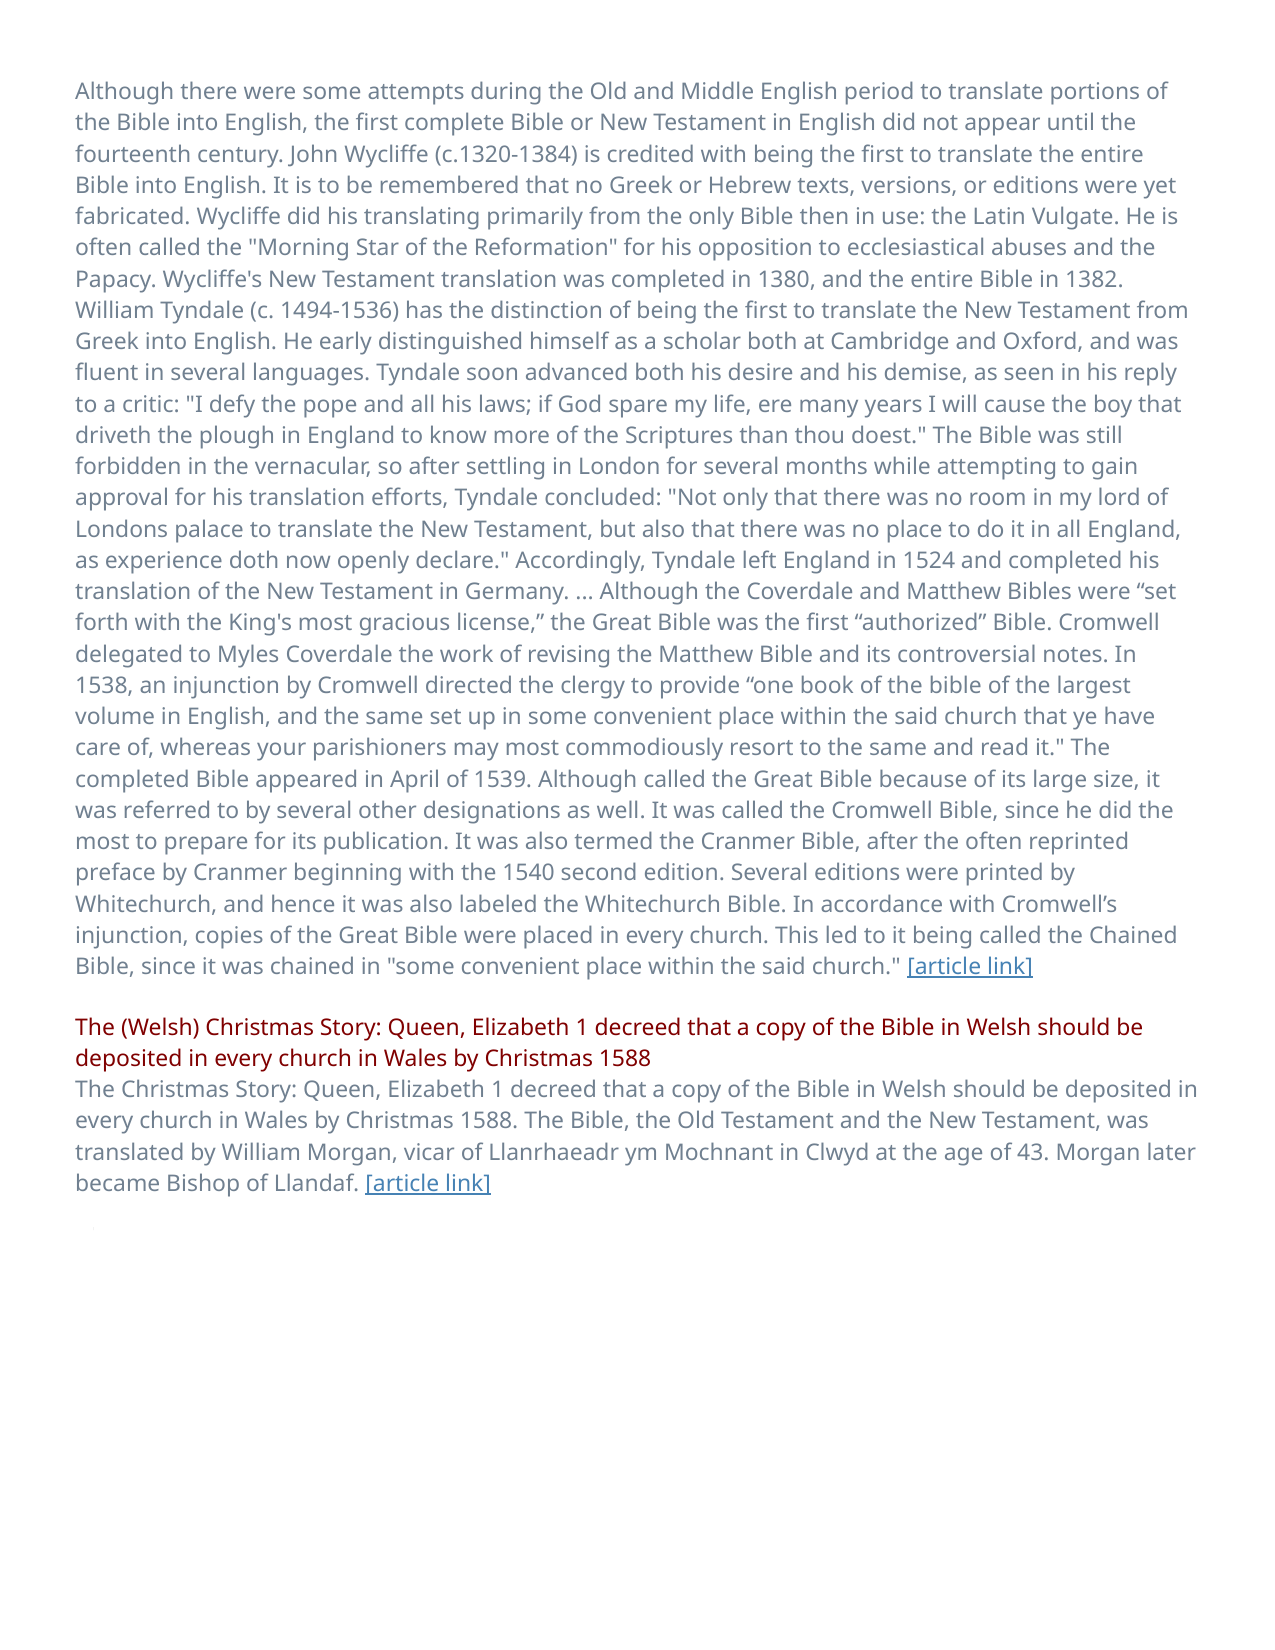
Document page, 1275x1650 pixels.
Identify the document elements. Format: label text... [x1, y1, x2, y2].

text The (Welsh) Christmas Story: Queen, Elizabeth 1 decreed that a copy of the Bible in Welsh should be deposited in every church in Wales by Christmas 1588 The Christmas Story: Queen, Elizabeth 1 decreed that a copy of the Bible in Welsh should be deposited in every church in Wales by Christmas 1588. The Bible, the Old Testament and the New Testament, was translated by William Morgan, vicar of Llanrhaeadr ym Mochnant in Clwyd at the age of 43. Morgan later became Bishop of Llandaf. [article link] [75, 1010, 1200, 1198]
text Although there were some attempts during the Old and Middle English period to translate portions of the Bible into English, the first complete Bible or New Testament in English did not appear until the fourteenth century. John Wycliffe (c.1320-1384) is credited with being the first to translate the entire Bible into English. It is to be remembered that no Greek or Hebrew texts, versions, or editions were yet fabricated. Wycliffe did his translating primarily from the only Bible then in use: the Latin Vulgate. He is often called the "Morning Star of the Reformation" for his opposition to ecclesiastical abuses and the Papacy. Wycliffe's New Testament translation was completed in 1380, and the entire Bible in 1382. William Tyndale (c. 1494-1536) has the distinction of being the first to translate the New Testament from Greek into English. He early distinguished himself as a scholar both at Cambridge and Oxford, and was fluent in several languages. Tyndale soon advanced both his desire and his demise, as seen in his reply to a critic: "I defy the pope and all his laws; if God spare my life, ere many years I will cause the boy that driveth the plough in England to know more of the Scriptures than thou doest." The Bible was still forbidden in the vernacular, so after settling in London for several months while attempting to gain approval for his translation efforts, Tyndale concluded: "Not only that there was no room in my lord of Londons palace to translate the New Testament, but also that there was no place to do it in all England, as experience doth now openly declare." Accordingly, Tyndale left England in 1524 and completed his translation of the New Testament in Germany. ... Although the Coverdale and Matthew Bibles were “set forth with the King's most gracious license,” the Great Bible was the first “authorized” Bible. Cromwell delegated to Myles Coverdale the work of revising the Matthew Bible and its controversial notes. In 1538, an injunction by Cromwell directed the clergy to provide “one book of the bible of the largest volume in English, and the same set up in some convenient place within the said church that ye have care of, whereas your parishioners may most commodiously resort to the same and read it." The completed Bible appeared in April of 1539. Although called the Great Bible because of its large size, it was referred to by several other designations as well. It was called the Cromwell Bible, since he did the most to prepare for its publication. It was also termed the Cranmer Bible, after the often reprinted preface by Cranmer beginning with the 1540 second edition. Several editions were printed by Whitechurch, and hence it was also labeled the Whitechurch Bible. In accordance with Cromwell’s injunction, copies of the Great Bible were placed in every church. This led to it being called the Chained Bible, since it was chained in "some convenient place within the said church." [article link] [75, 75, 1200, 981]
